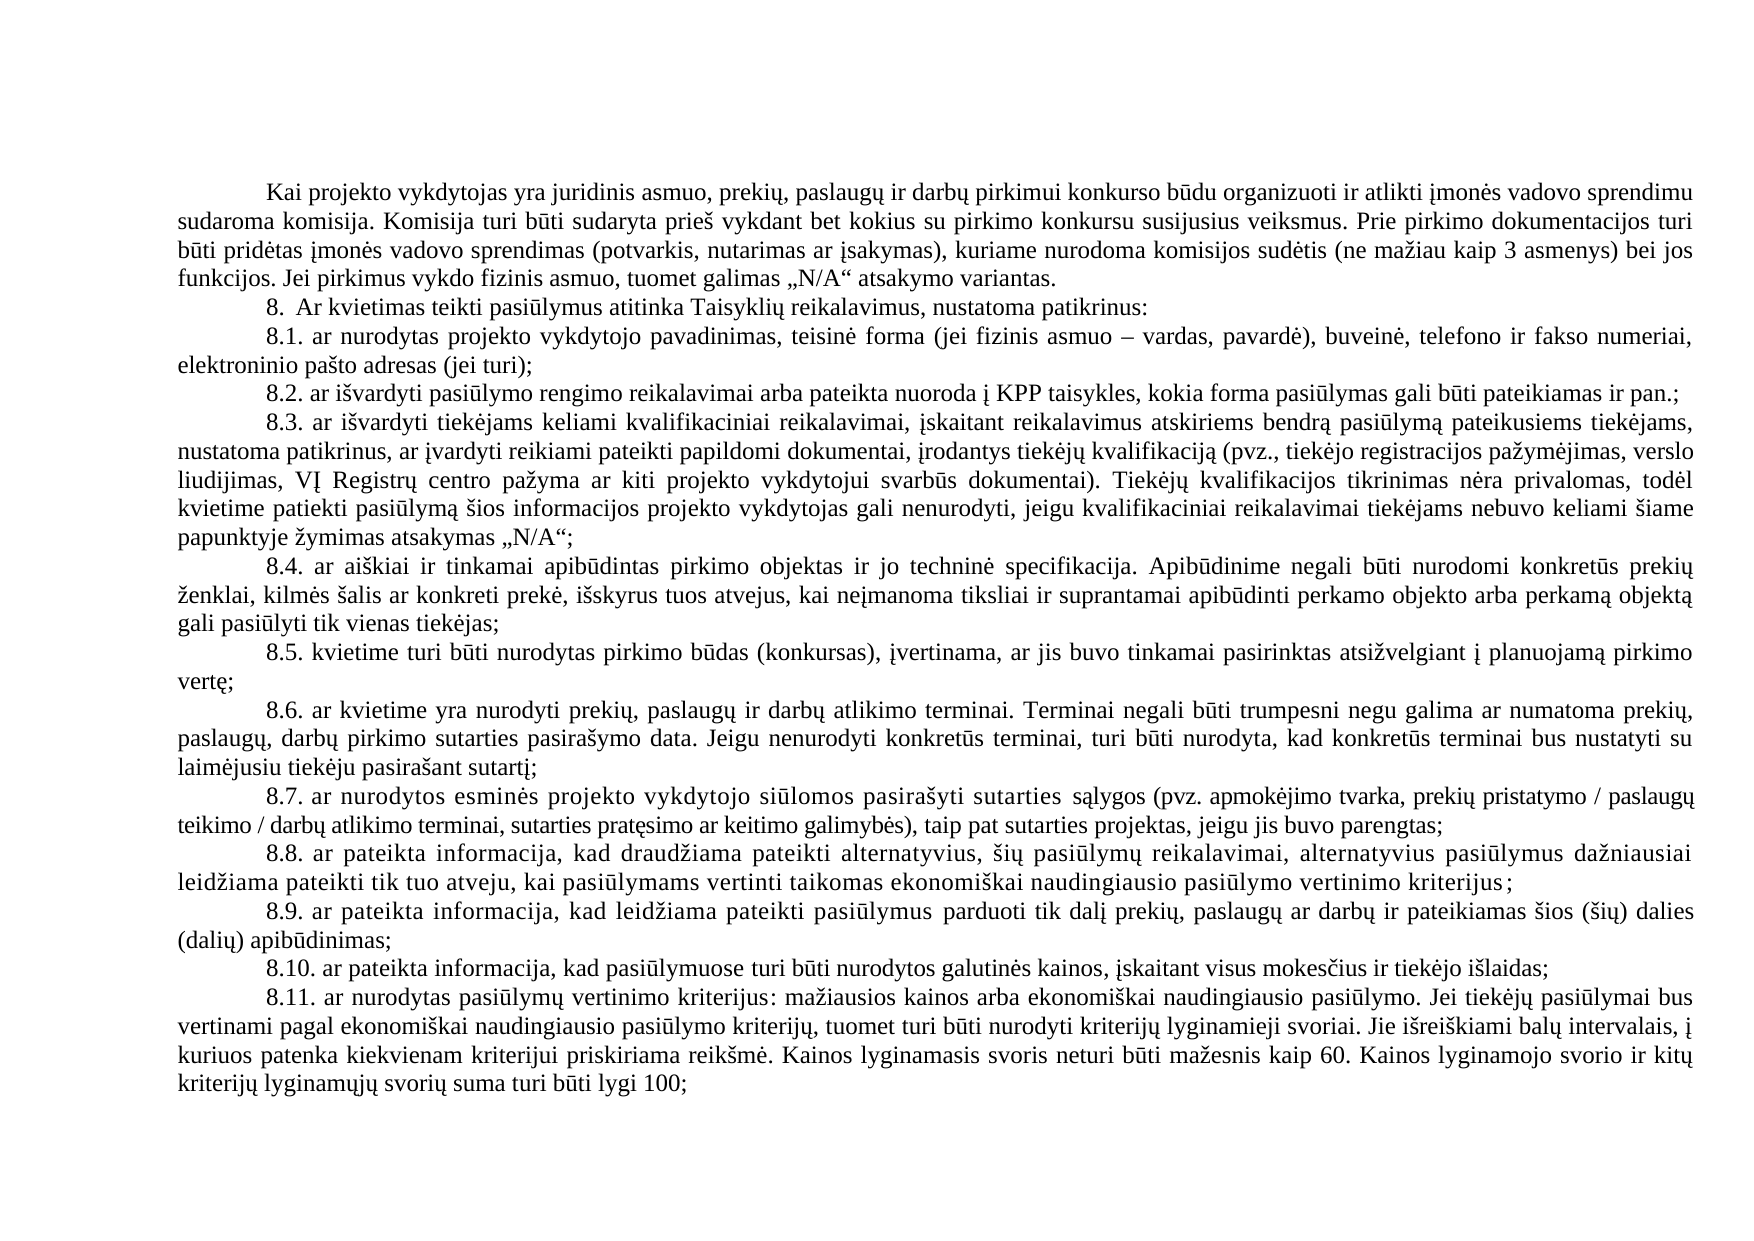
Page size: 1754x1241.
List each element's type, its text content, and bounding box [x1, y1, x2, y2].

text 8.7. ar nurodytos esminės projekto vykdytojo siūlomos pasirašyti sutarties sąlygos (pvz. apmokėjimo tvarka, prekių pristatymo / paslaugų teikimo / darbų atlikimo terminai, sutarties pratęsimo ar keitimo galimybės), taip pat sutarties projektas, jeigu jis buvo parengtas; [177, 781, 1695, 838]
text 8.6. ar kvietime yra nurodyti prekių, paslaugų ir darbų atlikimo terminai. Terminai negali būti trumpesni negu galima ar numatoma prekių, paslaugų, darbų pirkimo sutarties pasirašymo data. Jeigu nenurodyti konkretūs terminai, turi būti nurodyta, kad konkretūs terminai bus nustatyti su laimėjusiu tiekėju pasirašant sutartį; [177, 695, 1695, 781]
text 8.10. ar pateikta informacija, kad pasiūlymuose turi būti nurodytos galutinės kainos, įskaitant visus mokesčius ir tiekėjo išlaidas; [177, 953, 1695, 982]
text 8.4. ar aiškiai ir tinkamai apibūdintas pirkimo objektas ir jo techninė specifikacija. Apibūdinime negali būti nurodomi konkretūs prekių ženklai, kilmės šalis ar konkreti prekė, išskyrus tuos atvejus, kai neįmanoma tiksliai ir suprantamai apibūdinti perkamo objekto arba perkamą objektą gali pasiūlyti tik vienas tiekėjas; [177, 551, 1695, 637]
text Kai projekto vykdytojas yra juridinis asmuo, prekių, paslaugų ir darbų pirkimui konkurso būdu organizuoti ir atlikti įmonės vadovo sprendimu sudaroma komisija. Komisija turi būti sudaryta prieš vykdant bet kokius su pirkimo konkursu susijusius veiksmus. Prie pirkimo dokumentacijos turi būti pridėtas įmonės vadovo sprendimas (potvarkis, nutarimas ar įsakymas), kuriame nurodoma komisijos sudėtis (ne mažiau kaip 3 asmenys) bei jos funkcijos. Jei pirkimus vykdo fizinis asmuo, tuomet galimas „N/A“ atsakymo variantas. [177, 177, 1695, 292]
text 8.1. ar nurodytas projekto vykdytojo pavadinimas, teisinė forma (jei fizinis asmuo – vardas, pavardė), buveinė, telefono ir fakso numeriai, elektroninio pašto adresas (jei turi); [177, 321, 1695, 378]
text 8.9. ar pateikta informacija, kad leidžiama pateikti pasiūlymus parduoti tik dalį prekių, paslaugų ar darbų ir pateikiamas šios (šių) dalies (dalių) apibūdinimas; [177, 896, 1695, 953]
text 8.5. kvietime turi būti nurodytas pirkimo būdas (konkursas), įvertinama, ar jis buvo tinkamai pasirinktas atsižvelgiant į planuojamą pirkimo vertę; [177, 637, 1695, 695]
text 8. Ar kvietimas teikti pasiūlymus atitinka Taisyklių reikalavimus, nustatoma patikrinus: [177, 292, 1695, 321]
text 8.2. ar išvardyti pasiūlymo rengimo reikalavimai arba pateikta nuoroda į KPP taisykles, kokia forma pasiūlymas gali būti pateikiamas ir pan.; [177, 378, 1695, 407]
text 8.3. ar išvardyti tiekėjams keliami kvalifikaciniai reikalavimai, įskaitant reikalavimus atskiriems bendrą pasiūlymą pateikusiems tiekėjams, nustatoma patikrinus, ar įvardyti reikiami pateikti papildomi dokumentai, įrodantys tiekėjų kvalifikaciją (pvz., tiekėjo registracijos pažymėjimas, verslo liudijimas, VĮ Registrų centro pažyma ar kiti projekto vykdytojui svarbūs dokumentai). Tiekėjų kvalifikacijos tikrinimas nėra privalomas, todėl kvietime patiekti pasiūlymą šios informacijos projekto vykdytojas gali nenurodyti, jeigu kvalifikaciniai reikalavimai tiekėjams nebuvo keliami šiame papunktyje žymimas atsakymas „N/A“; [177, 407, 1695, 551]
text 8.8. ar pateikta informacija, kad draudžiama pateikti alternatyvius, šių pasiūlymų reikalavimai, alternatyvius pasiūlymus dažniausiai leidžiama pateikti tik tuo atveju, kai pasiūlymams vertinti taikomas ekonomiškai naudingiausio pasiūlymo vertinimo kriterijus; [177, 838, 1695, 896]
text 8.11. ar nurodytas pasiūlymų vertinimo kriterijus: mažiausios kainos arba ekonomiškai naudingiausio pasiūlymo. Jei tiekėjų pasiūlymai bus vertinami pagal ekonomiškai naudingiausio pasiūlymo kriterijų, tuomet turi būti nurodyti kriterijų lyginamieji svoriai. Jie išreiškiami balų intervalais, į kuriuos patenka kiekvienam kriterijui priskiriama reikšmė. Kainos lyginamasis svoris neturi būti mažesnis kaip 60. Kainos lyginamojo svorio ir kitų kriterijų lyginamųjų svorių suma turi būti lygi 100; [177, 982, 1695, 1097]
